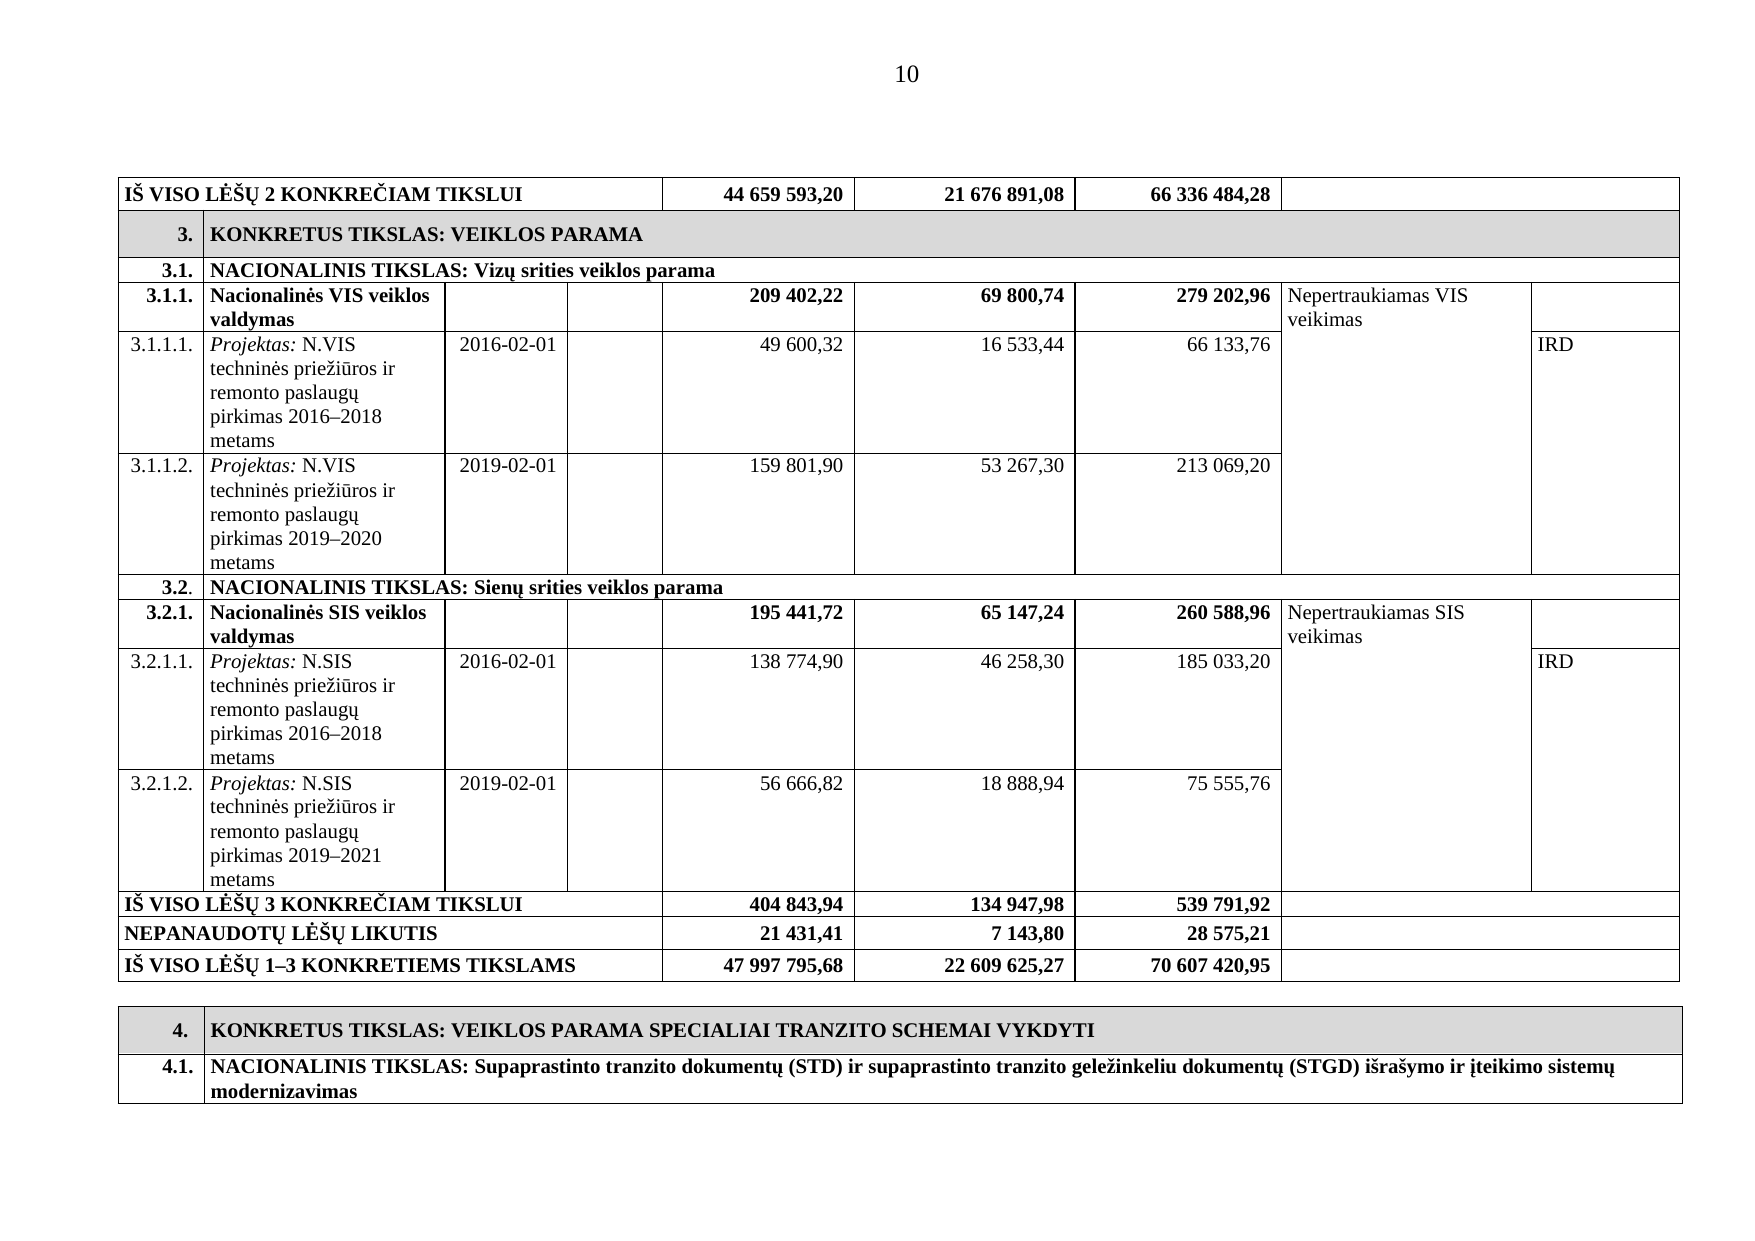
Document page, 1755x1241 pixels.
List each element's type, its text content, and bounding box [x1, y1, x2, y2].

table_cell 138 774,90 [663, 649, 854, 769]
table_header KONKRETUS TIKSLAS: VEIKLOS PARAMA SPECIALIAI TRANZITO SCHEMAI VYKDYTI [205, 1007, 1682, 1053]
table_cell Projektas: N.SIS techninės priežiūros ir remonto paslaugų pirkimas 2016–2018 metams [204, 649, 444, 769]
table_cell NACIONALINIS TIKSLAS: Vizų srities veiklos parama [204, 258, 1679, 282]
table_cell Projektas: N.SIS techninės priežiūros ir remonto paslaugų pirkimas 2019–2021 metams [204, 770, 444, 891]
table_cell 7 143,80 [855, 917, 1074, 948]
table_cell [1282, 648, 1531, 769]
table_cell KONKRETUS TIKSLAS: VEIKLOS PARAMA [204, 211, 1679, 257]
table_cell 2019-02-01 [446, 770, 567, 891]
table_cell Nepertraukiamas VIS veikimas [1282, 283, 1531, 452]
table_cell 46 258,30 [855, 649, 1074, 769]
table_cell [1282, 950, 1679, 981]
table_cell IRD [1532, 649, 1679, 891]
table_cell 260 588,96 [1076, 600, 1281, 648]
table_cell 3.1.1. [119, 283, 203, 331]
table_cell 3.1.1.2. [119, 454, 203, 574]
table_cell 69 800,74 [855, 283, 1074, 331]
table_cell 404 843,94 [663, 892, 854, 916]
table_header [1282, 178, 1679, 209]
table_cell 539 791,92 [1076, 892, 1281, 916]
table_cell 4.1. [119, 1055, 204, 1103]
table_cell 75 555,76 [1076, 770, 1281, 891]
table_cell 53 267,30 [855, 454, 1074, 574]
table_cell [446, 600, 567, 648]
table_cell 279 202,96 [1076, 283, 1281, 331]
table_header 66 336 484,28 [1076, 178, 1281, 209]
table_cell IRD [1532, 332, 1679, 574]
table_cell 134 947,98 [855, 892, 1074, 916]
table_cell 2016-02-01 [446, 649, 567, 769]
table_cell 3.2.1.1. [119, 649, 203, 769]
table_cell Projektas: N.VIS techninės priežiūros ir remonto paslaugų pirkimas 2019–2020 metams [204, 454, 444, 574]
table_cell [1282, 892, 1679, 916]
table_cell 3.2.1.2. [119, 770, 203, 891]
table_cell Nacionalinės SIS veiklos valdymas [204, 600, 444, 648]
table_cell 16 533,44 [855, 332, 1074, 452]
table_cell 3.2. [119, 575, 203, 599]
table_cell [1282, 453, 1531, 574]
table_cell 213 069,20 [1076, 454, 1281, 574]
table_cell IŠ VISO LĖŠŲ 3 KONKREČIAM TIKSLUI [119, 892, 662, 916]
table_cell [1532, 600, 1679, 648]
table_cell [568, 770, 662, 891]
table_cell [446, 283, 567, 331]
table_cell 209 402,22 [663, 283, 854, 331]
table_cell [1282, 769, 1531, 891]
table_cell [1282, 917, 1679, 948]
table_cell 28 575,21 [1076, 917, 1281, 948]
table_cell 65 147,24 [855, 600, 1074, 648]
table_cell 49 600,32 [663, 332, 854, 452]
table_cell 159 801,90 [663, 454, 854, 574]
table_cell [568, 332, 662, 452]
table_cell NACIONALINIS TIKSLAS: Supaprastinto tranzito dokumentų (STD) ir supaprastinto tranzito geležinkeliu dokumentų (STGD) išrašymo ir įteikimo sistemų modernizavimas [205, 1055, 1682, 1103]
table_cell [568, 600, 662, 648]
table_cell 70 607 420,95 [1076, 950, 1281, 981]
table_cell Nacionalinės VIS veiklos valdymas [204, 283, 444, 331]
table_cell 18 888,94 [855, 770, 1074, 891]
table_cell 2019-02-01 [446, 454, 567, 574]
table_cell 3.1.1.1. [119, 332, 203, 452]
table_cell 56 666,82 [663, 770, 854, 891]
table_cell 66 133,76 [1076, 332, 1281, 452]
table_header IŠ VISO LĖŠŲ 2 KONKREČIAM TIKSLUI [119, 178, 662, 209]
table_cell 3.1. [119, 258, 203, 282]
table_cell 47 997 795,68 [663, 950, 854, 981]
table_cell Nepertraukiamas SIS veikimas [1282, 600, 1531, 648]
table_cell 21 431,41 [663, 917, 854, 948]
table_cell 185 033,20 [1076, 649, 1281, 769]
table_cell 22 609 625,27 [855, 950, 1074, 981]
table_cell 3.2.1. [119, 600, 203, 648]
table_header 44 659 593,20 [663, 178, 854, 209]
table_cell [568, 454, 662, 574]
table_cell [568, 649, 662, 769]
table_cell Projektas: N.VIS techninės priežiūros ir remonto paslaugų pirkimas 2016–2018 metams [204, 332, 444, 452]
table_header 4. [119, 1007, 204, 1053]
table_cell 3. [119, 211, 203, 257]
table_cell NEPANAUDOTŲ LĖŠŲ LIKUTIS [119, 917, 662, 948]
table_cell 195 441,72 [663, 600, 854, 648]
table_header 21 676 891,08 [855, 178, 1074, 209]
table_cell [1532, 283, 1679, 331]
table_cell 2016-02-01 [446, 332, 567, 452]
table_cell IŠ VISO LĖŠŲ 1–3 KONKRETIEMS TIKSLAMS [119, 950, 662, 981]
table_cell [568, 283, 662, 331]
table_cell NACIONALINIS TIKSLAS: Sienų srities veiklos parama [204, 575, 1679, 599]
